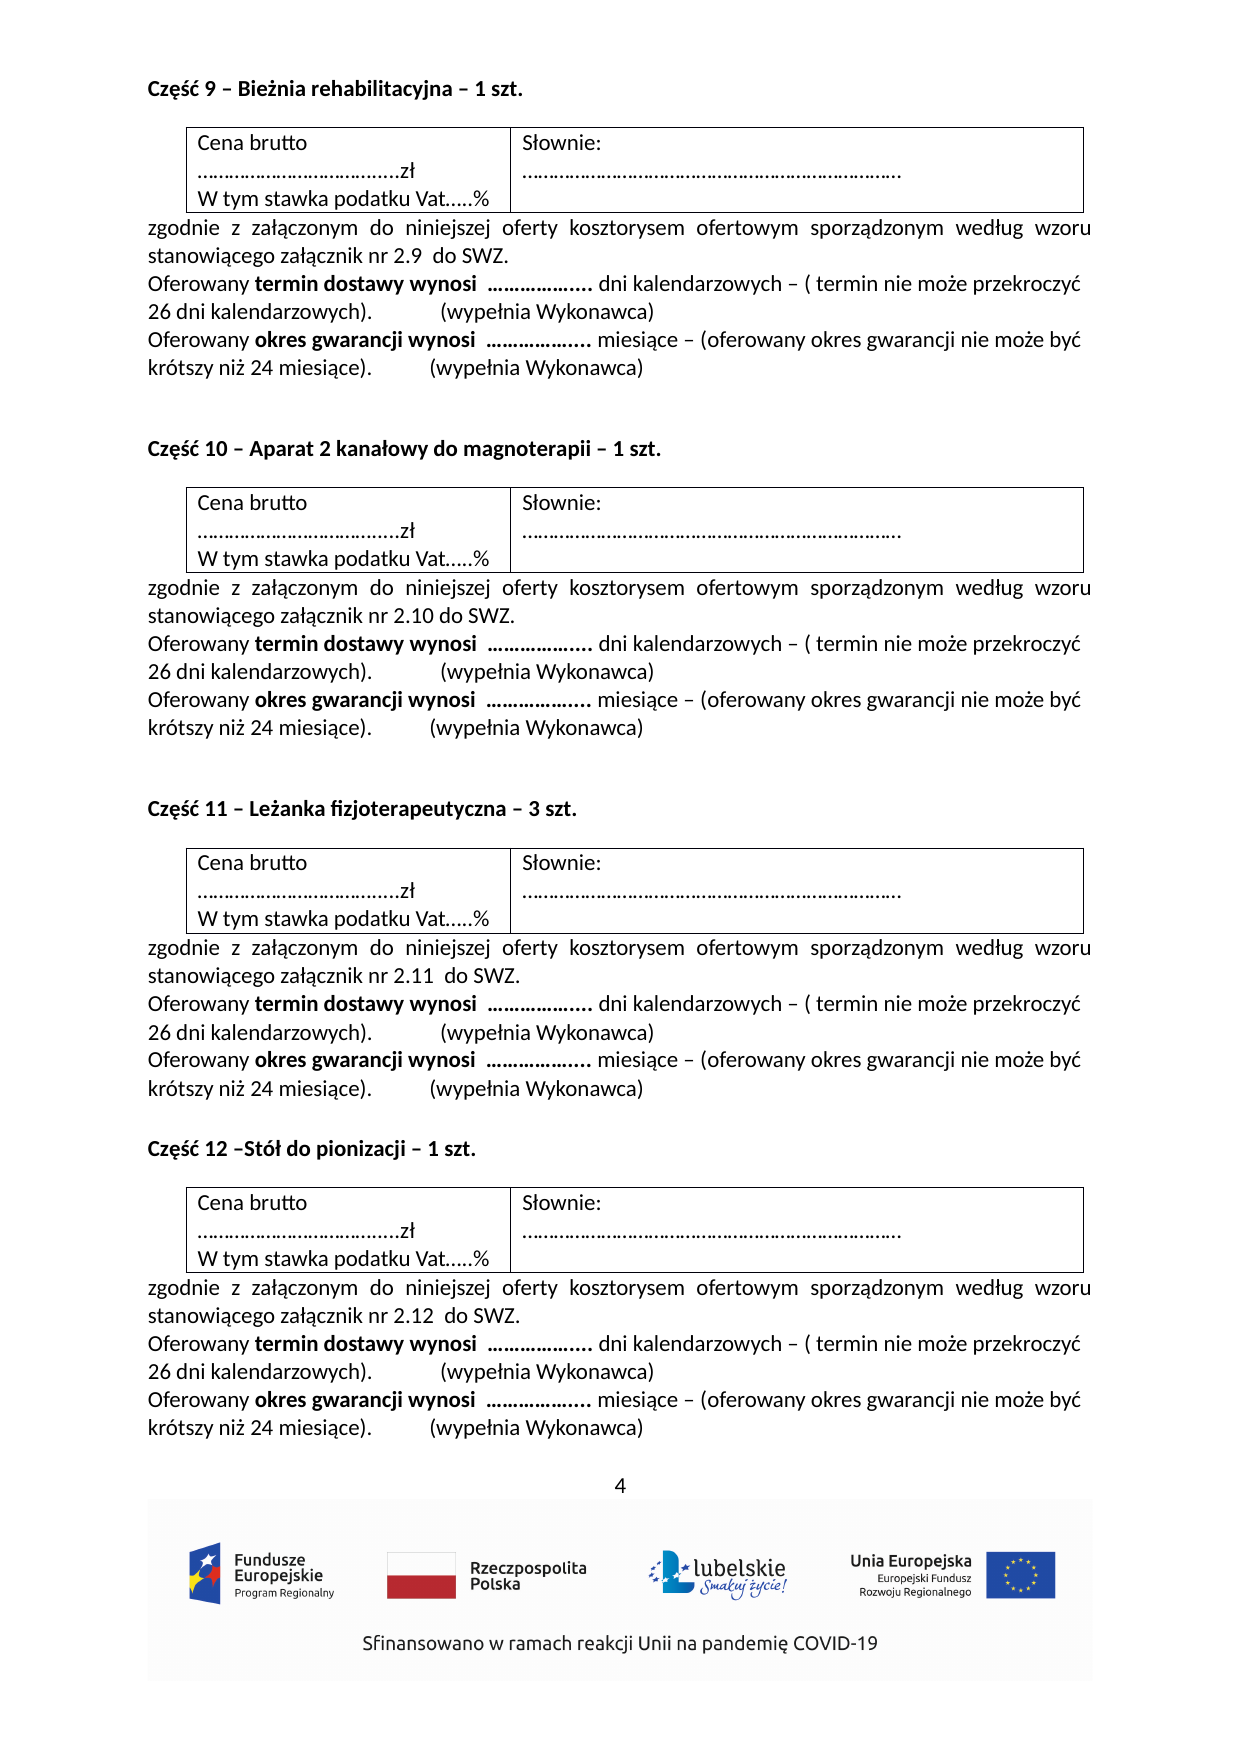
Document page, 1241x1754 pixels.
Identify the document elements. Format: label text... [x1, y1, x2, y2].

text Oferowany termin dostawy wynosi …………….... dni kalendarzowych – ( termin nie może przekroczyć 26 dni kalendarzowych). (wypełnia Wykonawca) [148, 629, 1093, 685]
table_header Cena brutto …………………………….....zł W tym stawka podatku Vat…..% [187, 1188, 510, 1272]
table_header Słownie: ……………………………………………………………… [511, 849, 1083, 932]
text Część 10 – Aparat 2 kanałowy do magnoterapii – 1 szt. [148, 434, 1093, 462]
text Część 12 –Stół do pionizacji – 1 szt. [148, 1102, 1093, 1162]
text Oferowany termin dostawy wynosi …………….... dni kalendarzowych – ( termin nie może przekroczyć 26 dni kalendarzowych). (wypełnia Wykonawca) [148, 1329, 1093, 1385]
text Oferowany termin dostawy wynosi …………….... dni kalendarzowych – ( termin nie może przekroczyć 26 dni kalendarzowych). (wypełnia Wykonawca) [148, 989, 1093, 1046]
table_header Cena brutto …………………………….....zł W tym stawka podatku Vat…..% [187, 488, 510, 572]
table_header Słownie: ……………………………………………………………… [511, 488, 1083, 572]
text Oferowany okres gwarancji wynosi …………….... miesiące – (oferowany okres gwarancji nie może być krótszy niż 24 miesiące). (wypełnia Wykonawca) [148, 1385, 1093, 1441]
text zgodnie z załączonym do niniejszej oferty kosztorysem ofertowym sporządzonym według wzoru stanowiącego załącznik nr 2.10 do SWZ. [148, 573, 1093, 629]
table_header Cena brutto …………………………….....zł W tym stawka podatku Vat…..% [187, 849, 510, 932]
table_header Słownie: ……………………………………………………………… [511, 128, 1083, 212]
text Oferowany okres gwarancji wynosi …………….... miesiące – (oferowany okres gwarancji nie może być krótszy niż 24 miesiące). (wypełnia Wykonawca) [148, 685, 1093, 741]
text Oferowany termin dostawy wynosi …………….... dni kalendarzowych – ( termin nie może przekroczyć 26 dni kalendarzowych). (wypełnia Wykonawca) [148, 269, 1093, 325]
text zgodnie z załączonym do niniejszej oferty kosztorysem ofertowym sporządzonym według wzoru stanowiącego załącznik nr 2.12 do SWZ. [148, 1273, 1093, 1329]
text Część 9 – Bieżnia rehabilitacyjna – 1 szt. [148, 74, 1093, 102]
table_header Słownie: ……………………………………………………………… [511, 1188, 1083, 1272]
text Oferowany okres gwarancji wynosi …………….... miesiące – (oferowany okres gwarancji nie może być krótszy niż 24 miesiące). (wypełnia Wykonawca) [148, 1046, 1093, 1102]
table_header Cena brutto …………………………….....zł W tym stawka podatku Vat…..% [187, 128, 510, 212]
text Oferowany okres gwarancji wynosi …………….... miesiące – (oferowany okres gwarancji nie może być krótszy niż 24 miesiące). (wypełnia Wykonawca) [148, 325, 1093, 381]
text [148, 1441, 1093, 1469]
text zgodnie z załączonym do niniejszej oferty kosztorysem ofertowym sporządzonym według wzoru stanowiącego załącznik nr 2.11 do SWZ. [148, 933, 1093, 989]
text Część 11 – Leżanka fizjoterapeutyczna – 3 szt. [148, 794, 1093, 822]
text zgodnie z załączonym do niniejszej oferty kosztorysem ofertowym sporządzonym według wzoru stanowiącego załącznik nr 2.9 do SWZ. [148, 213, 1093, 269]
